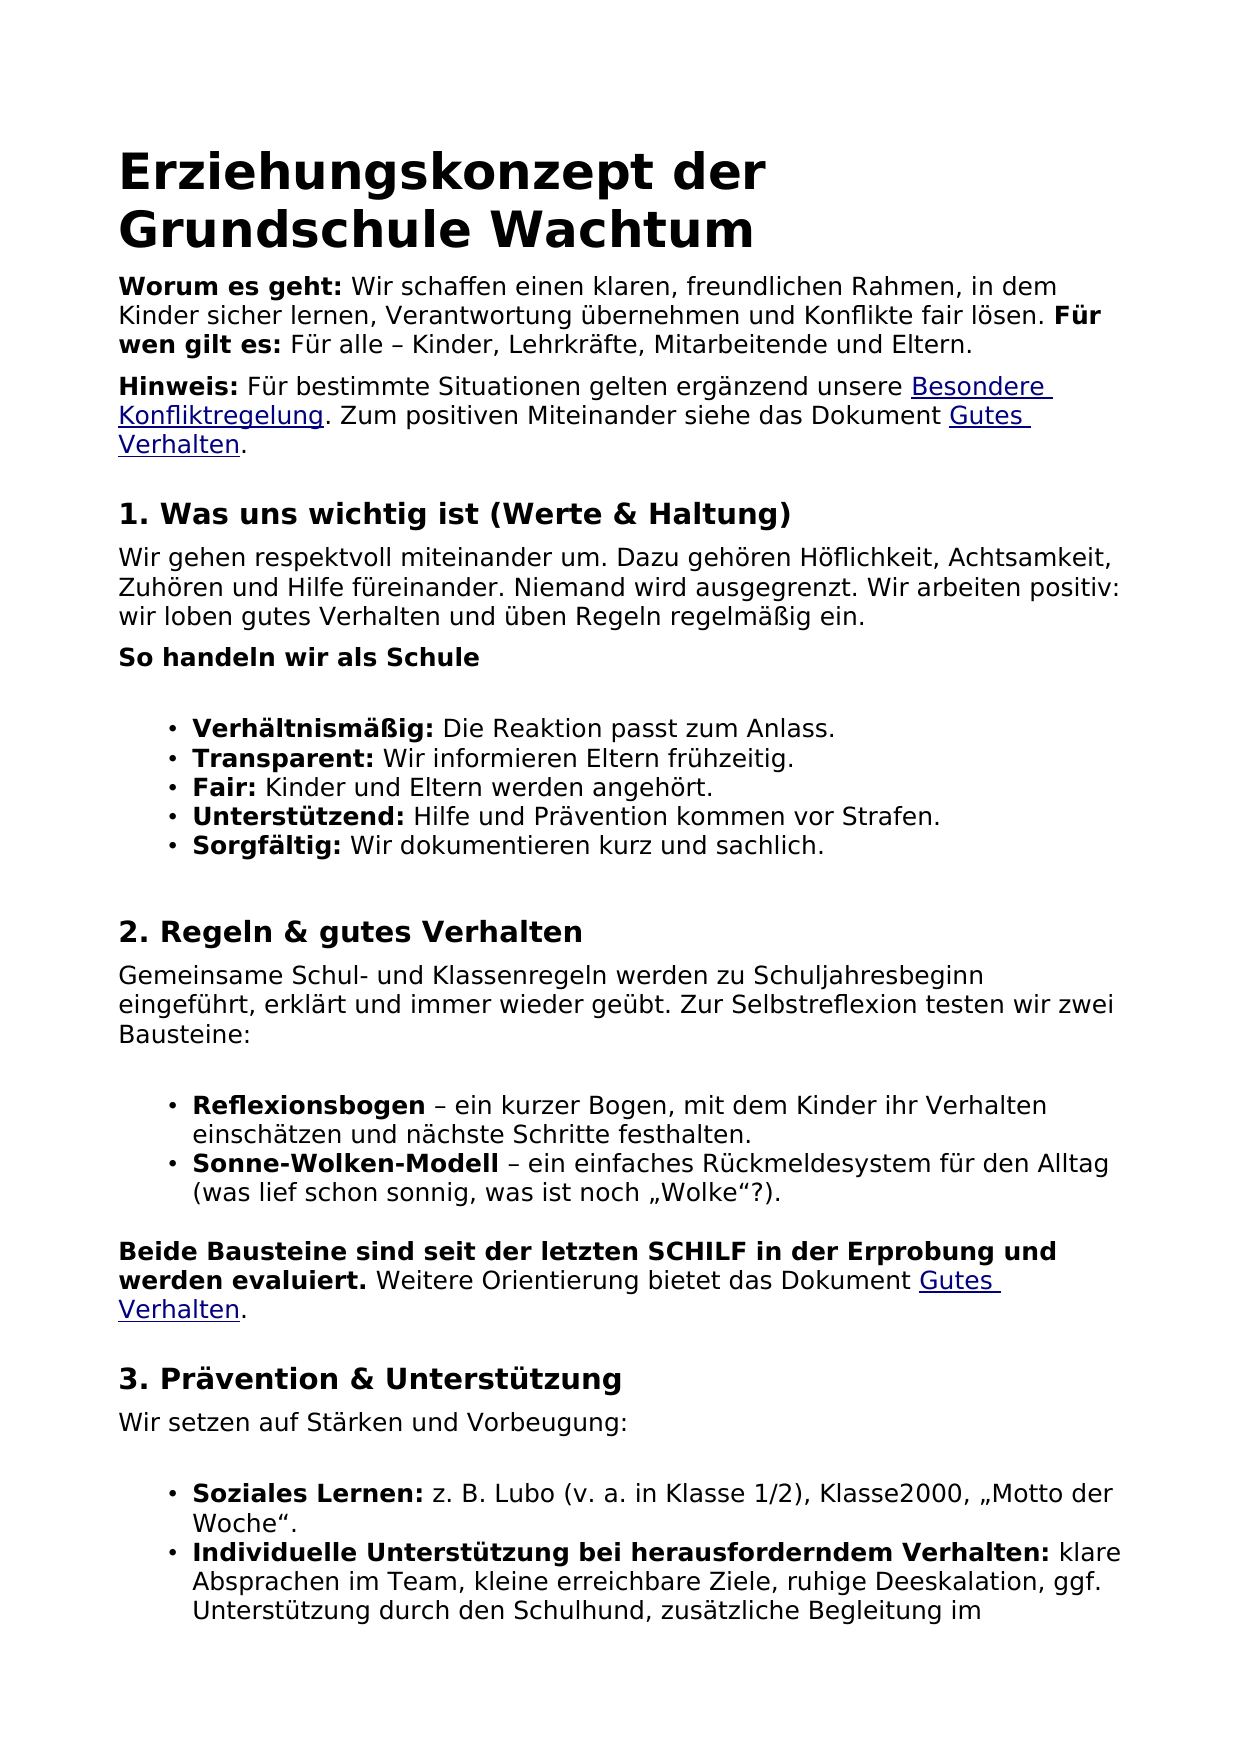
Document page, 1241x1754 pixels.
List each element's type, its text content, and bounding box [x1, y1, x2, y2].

list Unterstützend: Hilfe und Prävention kommen vor Strafen. [177, 802, 1122, 831]
text So handeln wir als Schule [118, 643, 1122, 673]
list Reflexionsbogen – ein kurzer Bogen, mit dem Kinder ihr Verhalten einschätzen und nächste Schritte festhalten. [177, 1091, 1122, 1149]
subtitle 2. Regeln & gutes Verhalten [118, 915, 1122, 949]
text Hinweis: Für bestimmte Situationen gelten ergänzend unsere Besondere Konfliktregelung. Zum positiven Miteinander siehe das Dokument Gutes Verhalten. [118, 372, 1122, 459]
subtitle 1. Was uns wichtig ist (Werte & Haltung) [118, 497, 1122, 531]
subtitle 3. Prävention & Unterstützung [118, 1362, 1122, 1396]
list Soziales Lernen: z. B. Lubo (v. a. in Klasse 1/2), Klasse2000, „Motto der Woche“. [177, 1480, 1122, 1538]
text Worum es geht: Wir schaffen einen klaren, freundlichen Rahmen, in dem Kinder sicher lernen, Verantwortung übernehmen und Konflikte fair lösen. Für wen gilt es: Für alle – Kinder, Lehrkräfte, Mitarbeitende und Eltern. [118, 272, 1122, 359]
text Wir setzen auf Stärken und Vorbeugung: [118, 1408, 1122, 1438]
list Sonne-Wolken-Modell – ein einfaches Rückmeldesystem für den Alltag (was lief schon sonnig, was ist noch „Wolke“?). [177, 1149, 1122, 1208]
subtitle Erziehungskonzept der Grundschule Wachtum [118, 143, 1122, 259]
list Fair: Kinder und Eltern werden angehört. [177, 773, 1122, 802]
list Individuelle Unterstützung bei herausforderndem Verhalten: klare Absprachen im Team, kleine erreichbare Ziele, ruhige Deeskalation, ggf. Unterstützung durch den Schulhund, zusätzliche Begleitung im [177, 1538, 1122, 1626]
text Beide Bausteine sind seit der letzten SCHILF in der Erprobung und werden evaluiert. Weitere Orientierung bietet das Dokument Gutes Verhalten. [118, 1237, 1122, 1324]
list Transparent: Wir informieren Eltern frühzeitig. [177, 744, 1122, 773]
list Verhältnismäßig: Die Reaktion passt zum Anlass. [177, 715, 1122, 744]
text Wir gehen respektvoll miteinander um. Dazu gehören Höflichkeit, Achtsamkeit, Zuhören und Hilfe füreinander. Niemand wird ausgegrenzt. Wir arbeiten positiv: wir loben gutes Verhalten und üben Regeln regelmäßig ein. [118, 543, 1122, 631]
list Sorgfältig: Wir dokumentieren kurz und sachlich. [177, 831, 1122, 861]
text Gemeinsame Schul- und Klassenregeln werden zu Schuljahresbeginn eingeführt, erklärt und immer wieder geübt. Zur Selbstreflexion testen wir zwei Bausteine: [118, 961, 1122, 1049]
